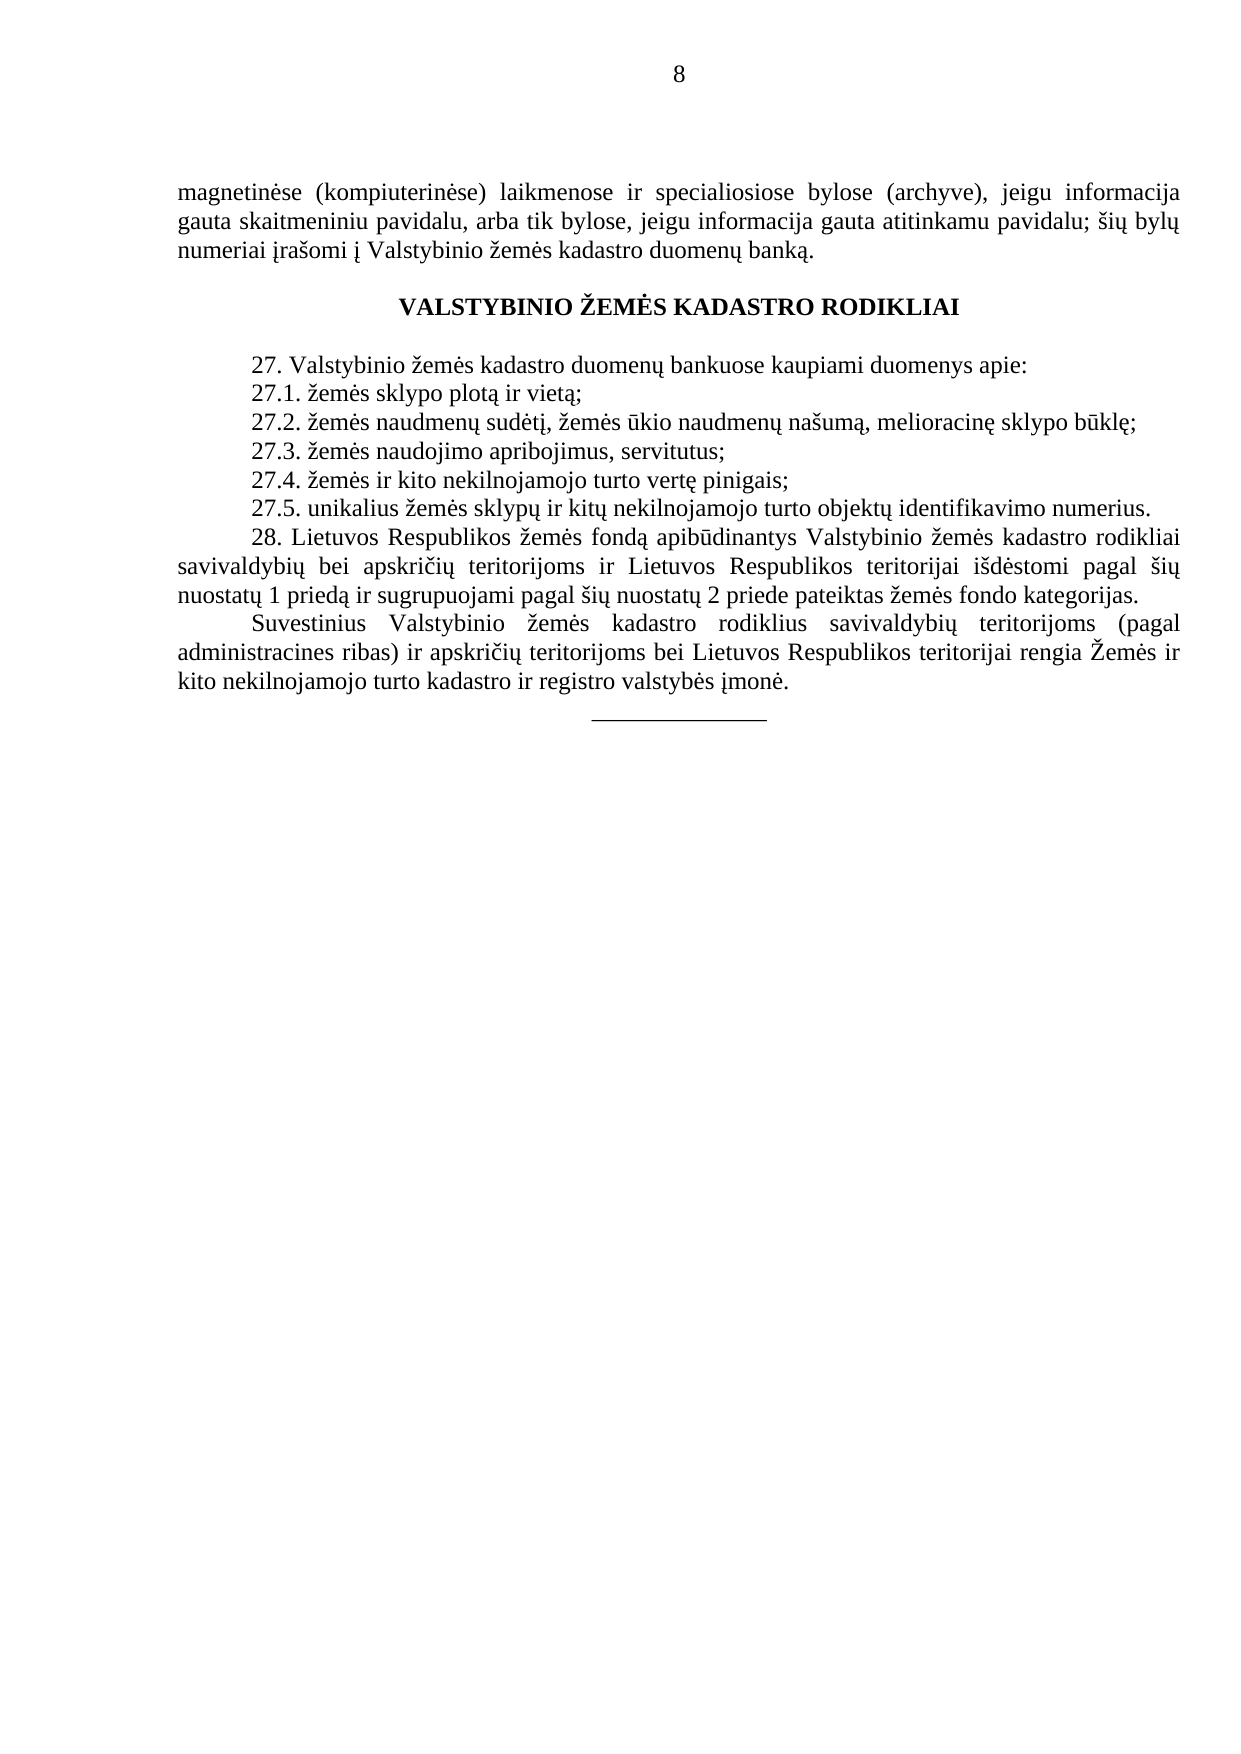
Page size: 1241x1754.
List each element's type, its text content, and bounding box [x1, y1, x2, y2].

text magnetinėse (kompiuterinėse) laikmenose ir specialiosiose bylose (archyve), jeigu informacija gauta skaitmeniniu pavidalu, arba tik bylose, jeigu informacija gauta atitinkamu pavidalu; šių bylų numeriai įrašomi į Valstybinio žemės kadastro duomenų banką. [177, 177, 1181, 263]
text 27.1. žemės sklypo plotą ir vietą; [177, 378, 1181, 407]
text ______________ [177, 695, 1181, 723]
text Suvestinius Valstybinio žemės kadastro rodiklius savivaldybių teritorijoms (pagal administracines ribas) ir apskričių teritorijoms bei Lietuvos Respublikos teritorijai rengia Žemės ir kito nekilnojamojo turto kadastro ir registro valstybės įmonė. [177, 608, 1181, 695]
text 27.5. unikalius žemės sklypų ir kitų nekilnojamojo turto objektų identifikavimo numerius. [177, 493, 1181, 522]
text 27.4. žemės ir kito nekilnojamojo turto vertę pinigais; [177, 465, 1181, 493]
text 27.3. žemės naudojimo apribojimus, servitutus; [177, 436, 1181, 465]
text 28. Lietuvos Respublikos žemės fondą apibūdinantys Valstybinio žemės kadastro rodikliai savivaldybių bei apskričių teritorijoms ir Lietuvos Respublikos teritorijai išdėstomi pagal šių nuostatų 1 priedą ir sugrupuojami pagal šių nuostatų 2 priede pateiktas žemės fondo kategorijas. [177, 522, 1181, 608]
text 27. Valstybinio žemės kadastro duomenų bankuose kaupiami duomenys apie: [177, 350, 1181, 378]
text VALSTYBINIO ŽEMĖS KADASTRO RODIKLIAI [177, 292, 1181, 321]
text 27.2. žemės naudmenų sudėtį, žemės ūkio naudmenų našumą, melioracinę sklypo būklę; [177, 407, 1181, 436]
